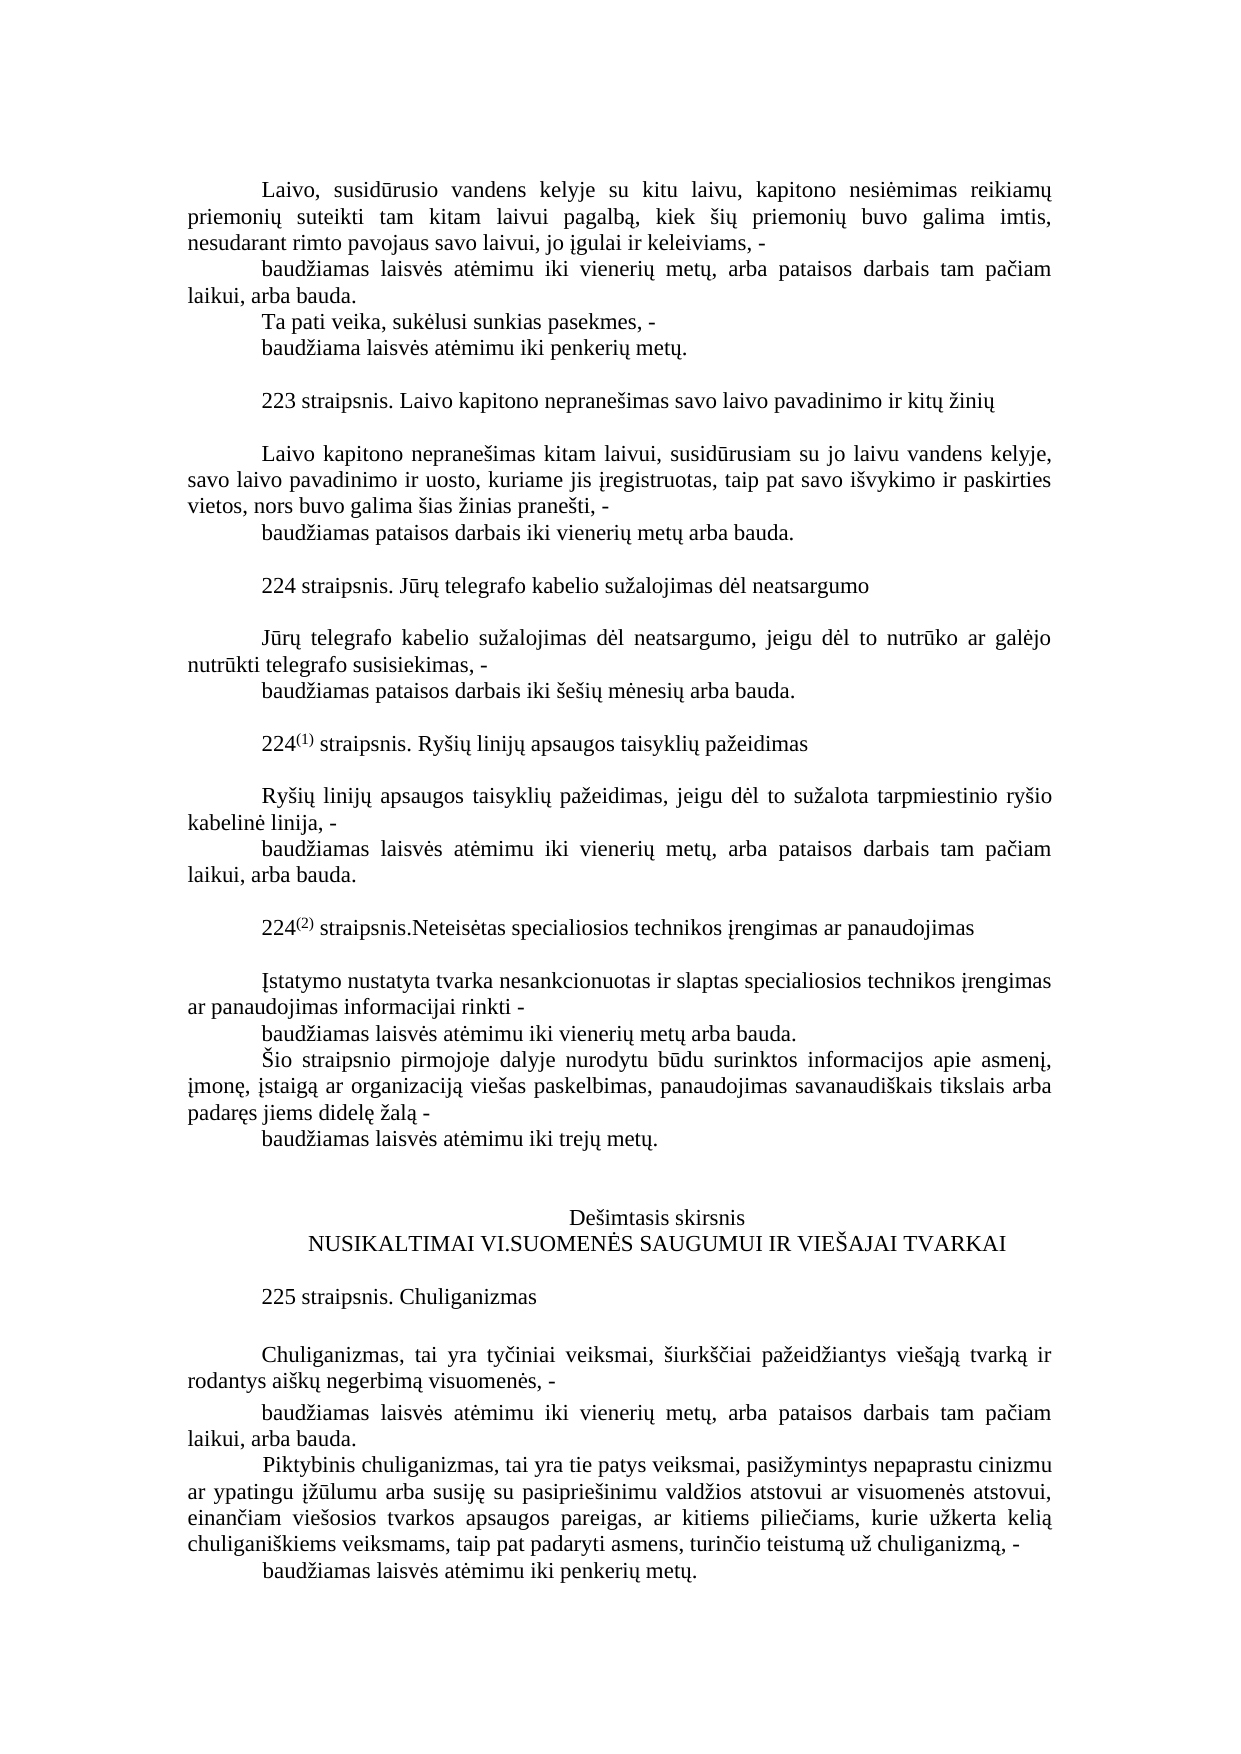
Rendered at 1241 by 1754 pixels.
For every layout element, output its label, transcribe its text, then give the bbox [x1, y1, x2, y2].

text baudžiamas laisvės atėmimu iki penkerių metų. [187, 1557, 1053, 1583]
text Ryšių linijų apsaugos taisyklių pažeidimas, jeigu dėl to sužalota tarpmiestinio ryšio kabelinė linija, - [187, 782, 1053, 835]
text baudžiamas laisvės atėmimu iki vienerių metų, arba pataisos darbais tam pačiam laikui, arba bauda. [187, 1399, 1053, 1451]
text baudžiamas pataisos darbais iki šešių mėnesių arba bauda. [208, 677, 1053, 703]
text Jūrų telegrafo kabelio sužalojimas dėl neatsargumo, jeigu dėl to nutrūko ar galėjo nutrūkti telegrafo susisiekimas, - [187, 624, 1053, 677]
text 223 straipsnis. Laivo kapitono nepranešimas savo laivo pavadinimo ir kitų žinių [187, 387, 1053, 413]
text Piktybinis chuliganizmas, tai yra tie patys veiksmai, pasižymintys nepaprastu cinizmu ar ypatingu įžūlumu arba susiję su pasipriešinimu valdžios atstovui ar visuomenės atstovui, einančiam viešosios tvarkos apsaugos pareigas, ar kitiems piliečiams, kurie užkerta kelią chuliganiškiems veiksmams, taip pat padaryti asmens, turinčio teistumą už chuliganizmą, - [187, 1451, 1053, 1557]
text 224 straipsnis. Jūrų telegrafo kabelio sužalojimas dėl neatsargumo [261, 572, 1053, 598]
text Šio straipsnio pirmojoje dalyje nurodytu būdu surinktos informacijos apie asmenį, įmonę, įstaigą ar organizaciją viešas paskelbimas, panaudojimas savanaudiškais tikslais arba padaręs jiems didelę žalą - [187, 1046, 1053, 1125]
text 224(2) straipsnis.Neteisėtas specialiosios technikos įrengimas ar panaudojimas [187, 914, 1053, 941]
text Dešimtasis skirsnis [187, 1204, 1053, 1231]
text baudžiamas laisvės atėmimu iki vienerių metų, arba pataisos darbais tam pačiam laikui, arba bauda. [187, 835, 1053, 888]
text Laivo kapitono nepranešimas kitam laivui, susidūrusiam su jo laivu vandens kelyje, savo laivo pavadinimo ir uosto, kuriame jis įregistruotas, taip pat savo išvykimo ir paskirties vietos, nors buvo galima šias žinias pranešti, - [187, 440, 1053, 519]
text Ta pati veika, sukėlusi sunkias pasekmes, - [205, 308, 1053, 334]
text baudžiamas pataisos darbais iki vienerių metų arba bauda. [187, 519, 1053, 545]
text Įstatymo nustatyta tvarka nesankcionuotas ir slaptas specialiosios technikos įrengimas ar panaudojimas informacijai rinkti - [187, 967, 1053, 1020]
text Chuliganizmas, tai yra tyčiniai veiksmai, šiurkščiai pažeidžiantys viešąją tvarką ir rodantys aiškų negerbimą visuomenės, - [187, 1341, 1053, 1394]
text Laivo, susidūrusio vandens kelyje su kitu laivu, kapitono nesiėmimas reikiamų priemonių suteikti tam kitam laivui pagalbą, kiek šių priemonių buvo galima imtis, nesudarant rimto pavojaus savo laivui, jo įgulai ir keleiviams, - [187, 176, 1053, 255]
text baudžiama laisvės atėmimu iki penkerių metų. [205, 334, 1053, 361]
text 224(1) straipsnis. Ryšių linijų apsaugos taisyklių pažeidimas [261, 730, 1053, 756]
text NUSIKALTIMAI VI.SUOMENĖS SAUGUMUI IR VIEŠAJAI TVARKAI [187, 1231, 1053, 1257]
text baudžiamas laisvės atėmimu iki trejų metų. [207, 1125, 1053, 1151]
text baudžiamas laisvės atėmimu iki vienerių metų, arba pataisos darbais tam pačiam laikui, arba bauda. [187, 255, 1053, 308]
text 225 straipsnis. Chuliganizmas [210, 1283, 1053, 1309]
text baudžiamas laisvės atėmimu iki vienerių metų arba bauda. [187, 1020, 1053, 1046]
